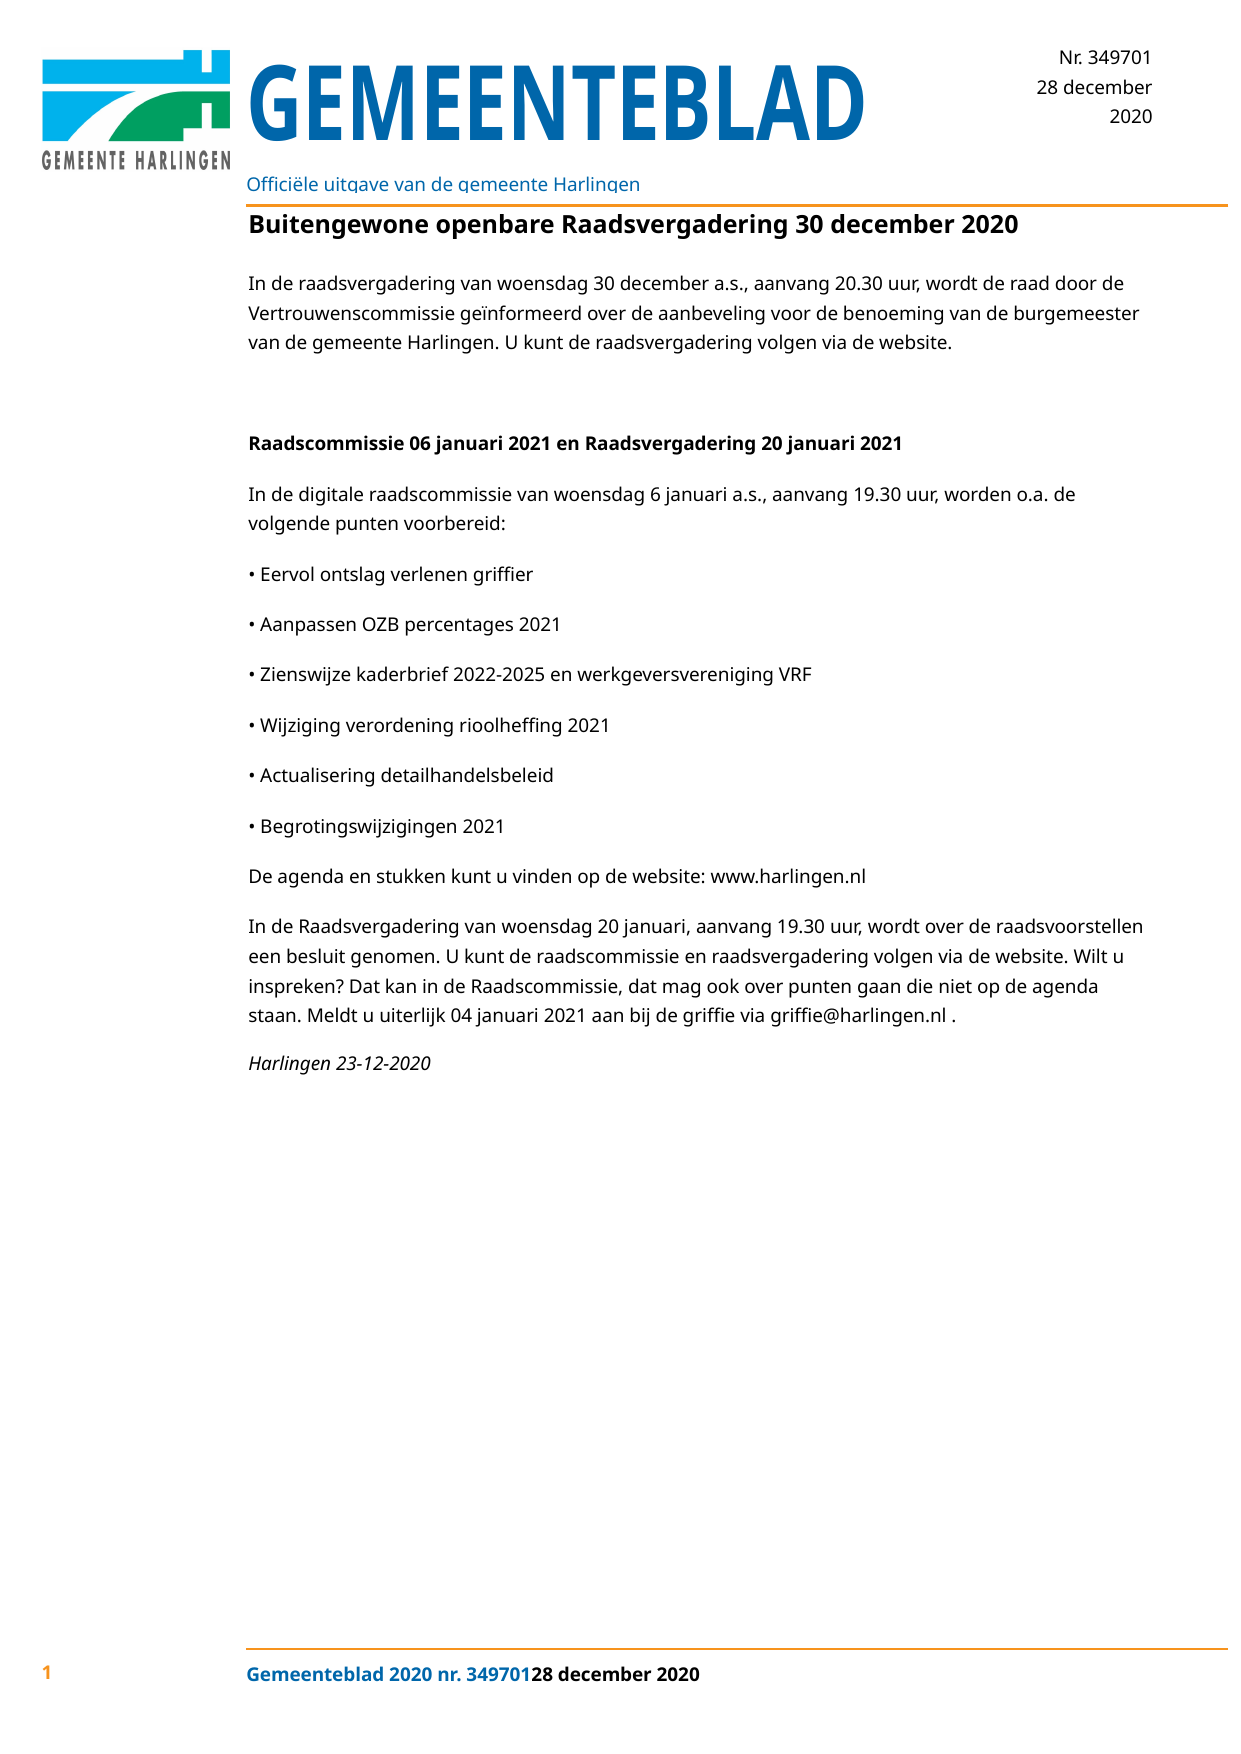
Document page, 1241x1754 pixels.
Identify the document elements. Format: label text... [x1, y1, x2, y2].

text • Aanpassen OZB percentages 2021 [248, 611, 1152, 637]
text • Zienswijze kaderbrief 2022-2025 en werkgeversvereniging VRF [248, 662, 1152, 687]
text • Eervol ontslag verlenen griffier [248, 561, 1152, 586]
text Raadscommissie 06 januari 2021 en Raadsvergadering 20 januari 2021 [248, 430, 1152, 456]
text Buitengewone openbare Raadsvergadering 30 december 2020 [248, 207, 1152, 241]
text In de raadsvergadering van woensdag 30 december a.s., aanvang 20.30 uur, wordt de raad door de Vertrouwenscommissie geïnformeerd over de aanbeveling voor de benoeming van de burgemeester van de gemeente Harlingen. U kunt de raadsvergadering volgen via de website. [248, 270, 1152, 355]
text • Actualisering detailhandelsbeleid [248, 762, 1152, 788]
text • Wijziging verordening rioolheffing 2021 [248, 712, 1152, 738]
picture [41, 47, 231, 172]
text • Begrotingswijzigingen 2021 [248, 813, 1152, 838]
text In de Raadsvergadering van woensdag 20 januari, aanvang 19.30 uur, wordt over de raadsvoorstellen een besluit genomen. U kunt de raadscommissie en raadsvergadering volgen via de website. Wilt u inspreken? Dat kan in de Raadscommissie, dat mag ook over punten gaan die niet op de agenda staan. Meldt u uiterlijk 04 januari 2021 aan bij de griffie via griffie@harlingen.nl . [248, 914, 1152, 1028]
text Harlingen 23-12-2020 [248, 1050, 1152, 1076]
text In de digitale raadscommissie van woensdag 6 januari a.s., aanvang 19.30 uur, worden o.a. de volgende punten voorbereid: [248, 481, 1152, 536]
text De agenda en stukken kunt u vinden op de website: www.harlingen.nl [248, 863, 1152, 889]
